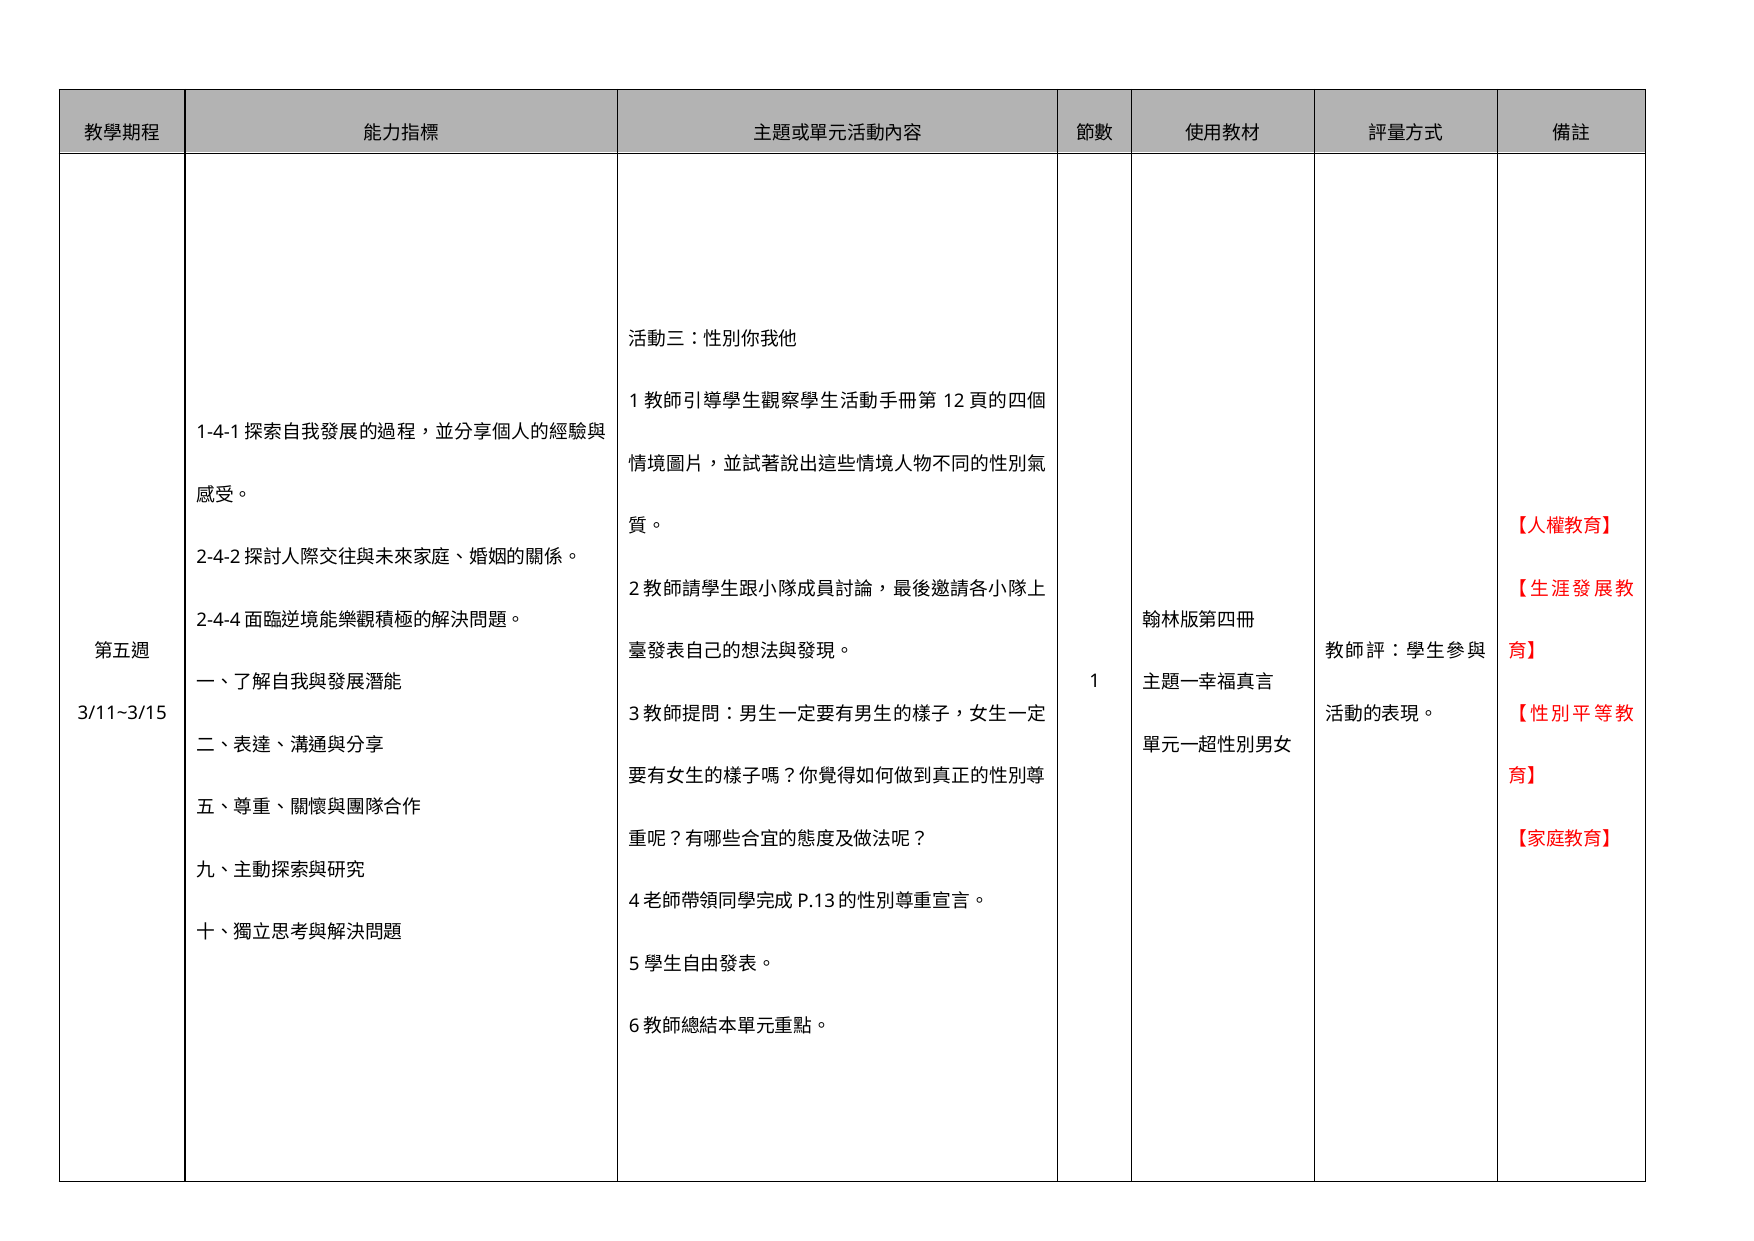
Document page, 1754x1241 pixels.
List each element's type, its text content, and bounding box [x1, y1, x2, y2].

table_cell 1-4-1探索自我發展的過程，並分享個人的經驗與感受。 2-4-2探討人際交往與未來家庭、婚姻的關係。 2-4-4面臨逆境能樂觀積極的解決問題。 一、了解自我與發展潛能 二、表達、溝通與分享 五、尊重、關懷與團隊合作 九、主動探索與研究 十、獨立思考與解決問題 [186, 154, 617, 1181]
table_cell 翰林版第四冊 主題一幸福真言 單元一超性別男女 [1132, 154, 1314, 1181]
table_header 使用教材 [1132, 90, 1314, 152]
table_header 評量方式 [1315, 90, 1497, 152]
table_header 節數 [1058, 90, 1131, 152]
table_cell 第五週 3/11~3/15 [60, 154, 184, 1181]
table_cell 1 [1058, 154, 1131, 1181]
table_cell 活動三：性別你我他 1教師引導學生觀察學生活動手冊第12頁的四個情境圖片，並試著說出這些情境人物不同的性別氣質。 2教師請學生跟小隊成員討論，最後邀請各小隊上臺發表自己的想法與發現。 3教師提問：男生一定要有男生的樣子，女生一定要有女生的樣子嗎？你覺得如何做到真正的性別尊重呢？有哪些合宜的態度及做法呢？ 4老師帶領同學完成P.13的性別尊重宣言。 5 學生自由發表。 6教師總結本單元重點。 [618, 154, 1057, 1181]
table_header 主題或單元活動內容 [618, 90, 1057, 152]
table_header 備註 [1498, 90, 1645, 152]
table_cell 【人權教育】 【生涯發展教育】 【性別平等教育】 【家庭教育】 [1498, 154, 1645, 1181]
table_cell 教師評：學生參與活動的表現。 [1315, 154, 1497, 1181]
table_header 教學期程 [60, 90, 184, 152]
table_header 能力指標 [186, 90, 617, 152]
